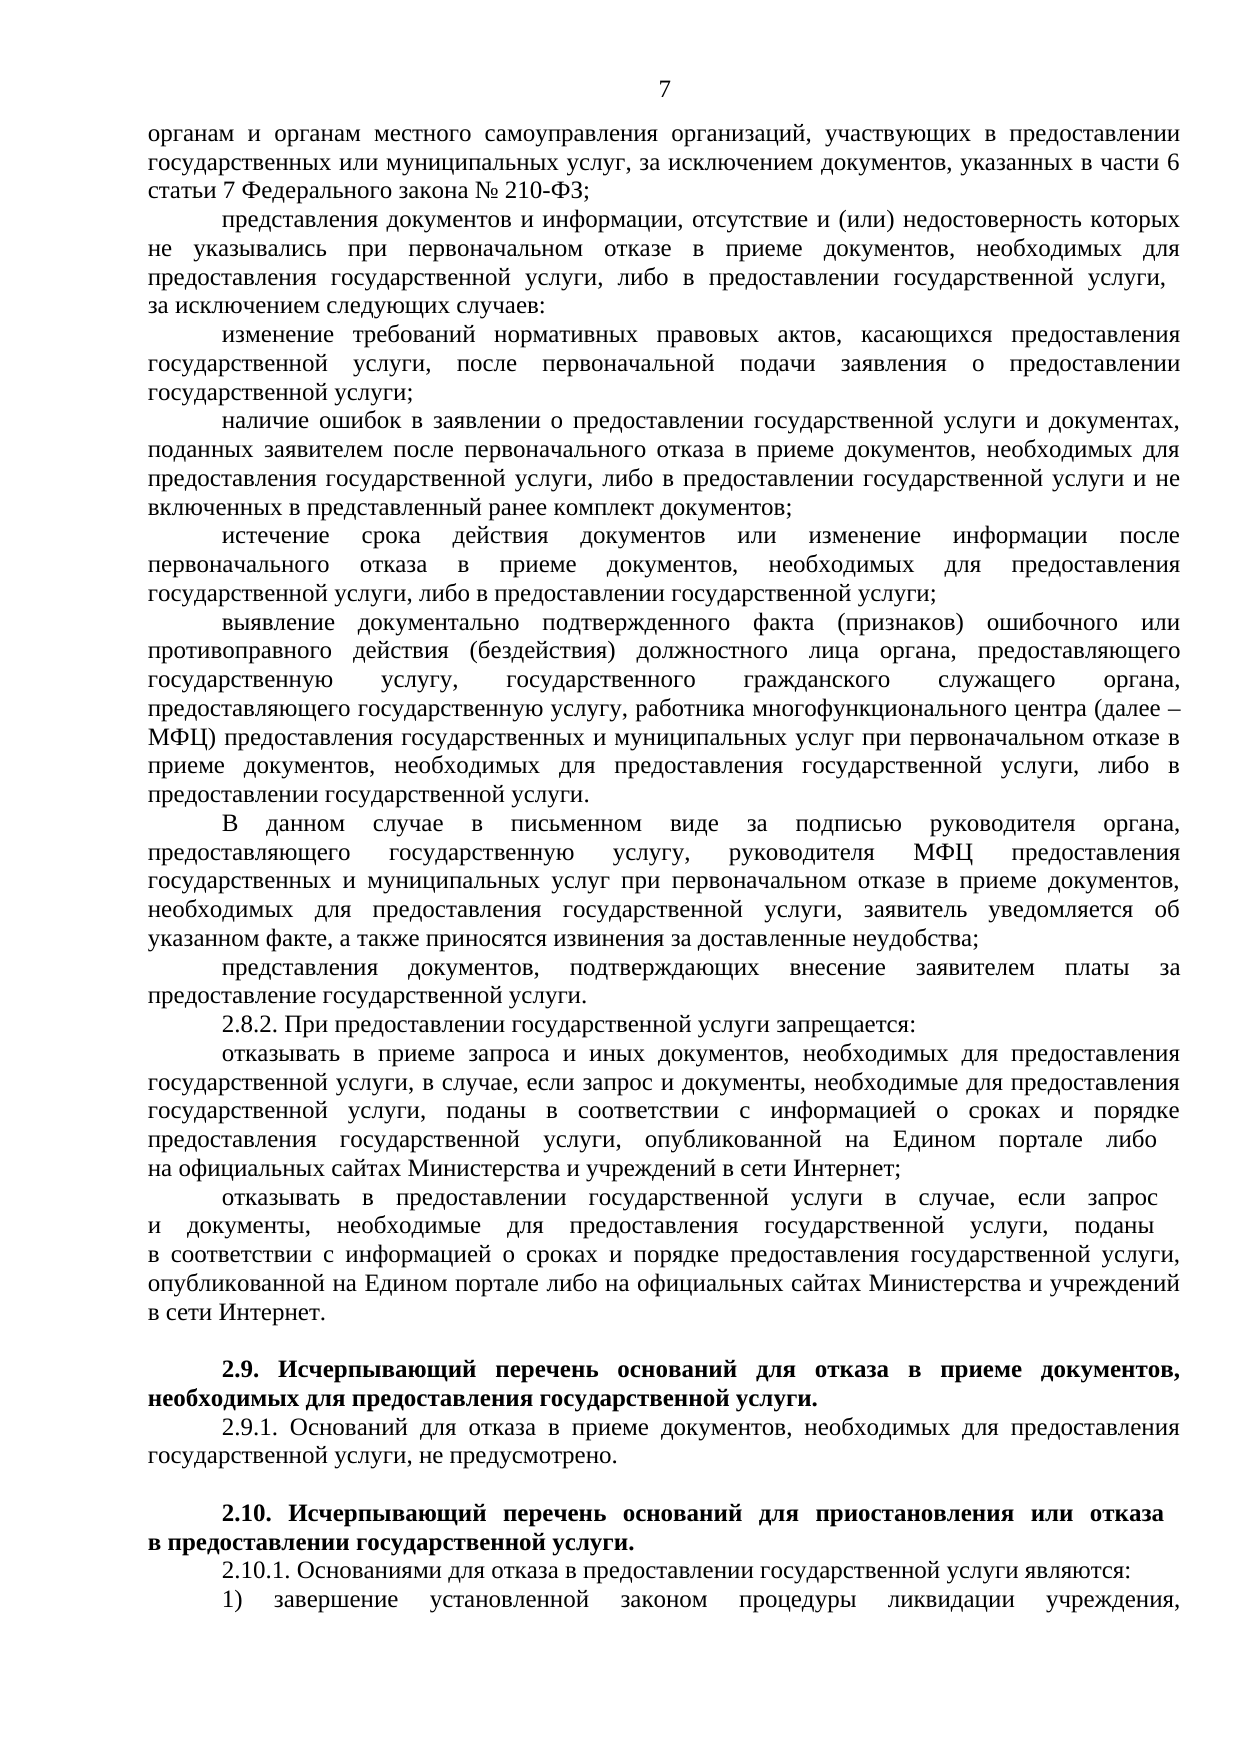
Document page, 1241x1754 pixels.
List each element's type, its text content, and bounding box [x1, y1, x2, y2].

text 2.10.1. Основаниями для отказа в предоставлении государственной услуги являются: [148, 1556, 1181, 1584]
text 1) завершение установленной законом процедуры ликвидации учреждения, [148, 1584, 1181, 1613]
text выявление документально подтвержденного факта (признаков) ошибочного или противоправного действия (бездействия) должностного лица органа, предоставляющего государственную услугу, государственного гражданского служащего органа, предоставляющего государственную услугу, работника многофункционального центра (далее – МФЦ) предоставления государственных и муниципальных услуг при первоначальном отказе в приеме документов, необходимых для предоставления государственной услуги, либо в предоставлении государственной услуги. [148, 607, 1181, 808]
text органам и органам местного самоуправления организаций, участвующих в предоставлении государственных или муниципальных услуг, за исключением документов, указанных в части 6 статьи 7 Федерального закона № 210-ФЗ; [148, 118, 1181, 204]
text истечение срока действия документов или изменение информации после первоначального отказа в приеме документов, необходимых для предоставления государственной услуги, либо в предоставлении государственной услуги; [148, 521, 1181, 607]
text 2.10. Исчерпывающий перечень оснований для приостановления или отказа в предоставлении государственной услуги. [148, 1498, 1181, 1556]
text В данном случае в письменном виде за подписью руководителя органа, предоставляющего государственную услугу, руководителя МФЦ предоставления государственных и муниципальных услуг при первоначальном отказе в приеме документов, необходимых для предоставления государственной услуги, заявитель уведомляется об указанном факте, а также приносятся извинения за доставленные неудобства; [148, 808, 1181, 952]
text 2.9. Исчерпывающий перечень оснований для отказа в приеме документов, необходимых для предоставления государственной услуги. [148, 1354, 1181, 1412]
text отказывать в предоставлении государственной услуги в случае, если запрос и документы, необходимые для предоставления государственной услуги, поданы в соответствии с информацией о сроках и порядке предоставления государственной услуги, опубликованной на Едином портале либо на официальных сайтах Министерства и учреждений в сети Интернет. [148, 1182, 1181, 1326]
text представления документов и информации, отсутствие и (или) недостоверность которых не указывались при первоначальном отказе в приеме документов, необходимых для предоставления государственной услуги, либо в предоставлении государственной услуги, за исключением следующих случаев: [148, 204, 1181, 319]
text 2.8.2. При предоставлении государственной услуги запрещается: [148, 1009, 1181, 1038]
text отказывать в приеме запроса и иных документов, необходимых для предоставления государственной услуги, в случае, если запрос и документы, необходимые для предоставления государственной услуги, поданы в соответствии с информацией о сроках и порядке предоставления государственной услуги, опубликованной на Едином портале либо на официальных сайтах Министерства и учреждений в сети Интернет; [148, 1038, 1181, 1182]
text наличие ошибок в заявлении о предоставлении государственной услуги и документах, поданных заявителем после первоначального отказа в приеме документов, необходимых для предоставления государственной услуги, либо в предоставлении государственной услуги и не включенных в представленный ранее комплект документов; [148, 406, 1181, 521]
text изменение требований нормативных правовых актов, касающихся предоставления государственной услуги, после первоначальной подачи заявления о предоставлении государственной услуги; [148, 319, 1181, 406]
text представления документов, подтверждающих внесение заявителем платы за предоставление государственной услуги. [148, 952, 1181, 1009]
text 2.9.1. Оснований для отказа в приеме документов, необходимых для предоставления государственной услуги, не предусмотрено. [148, 1412, 1181, 1469]
